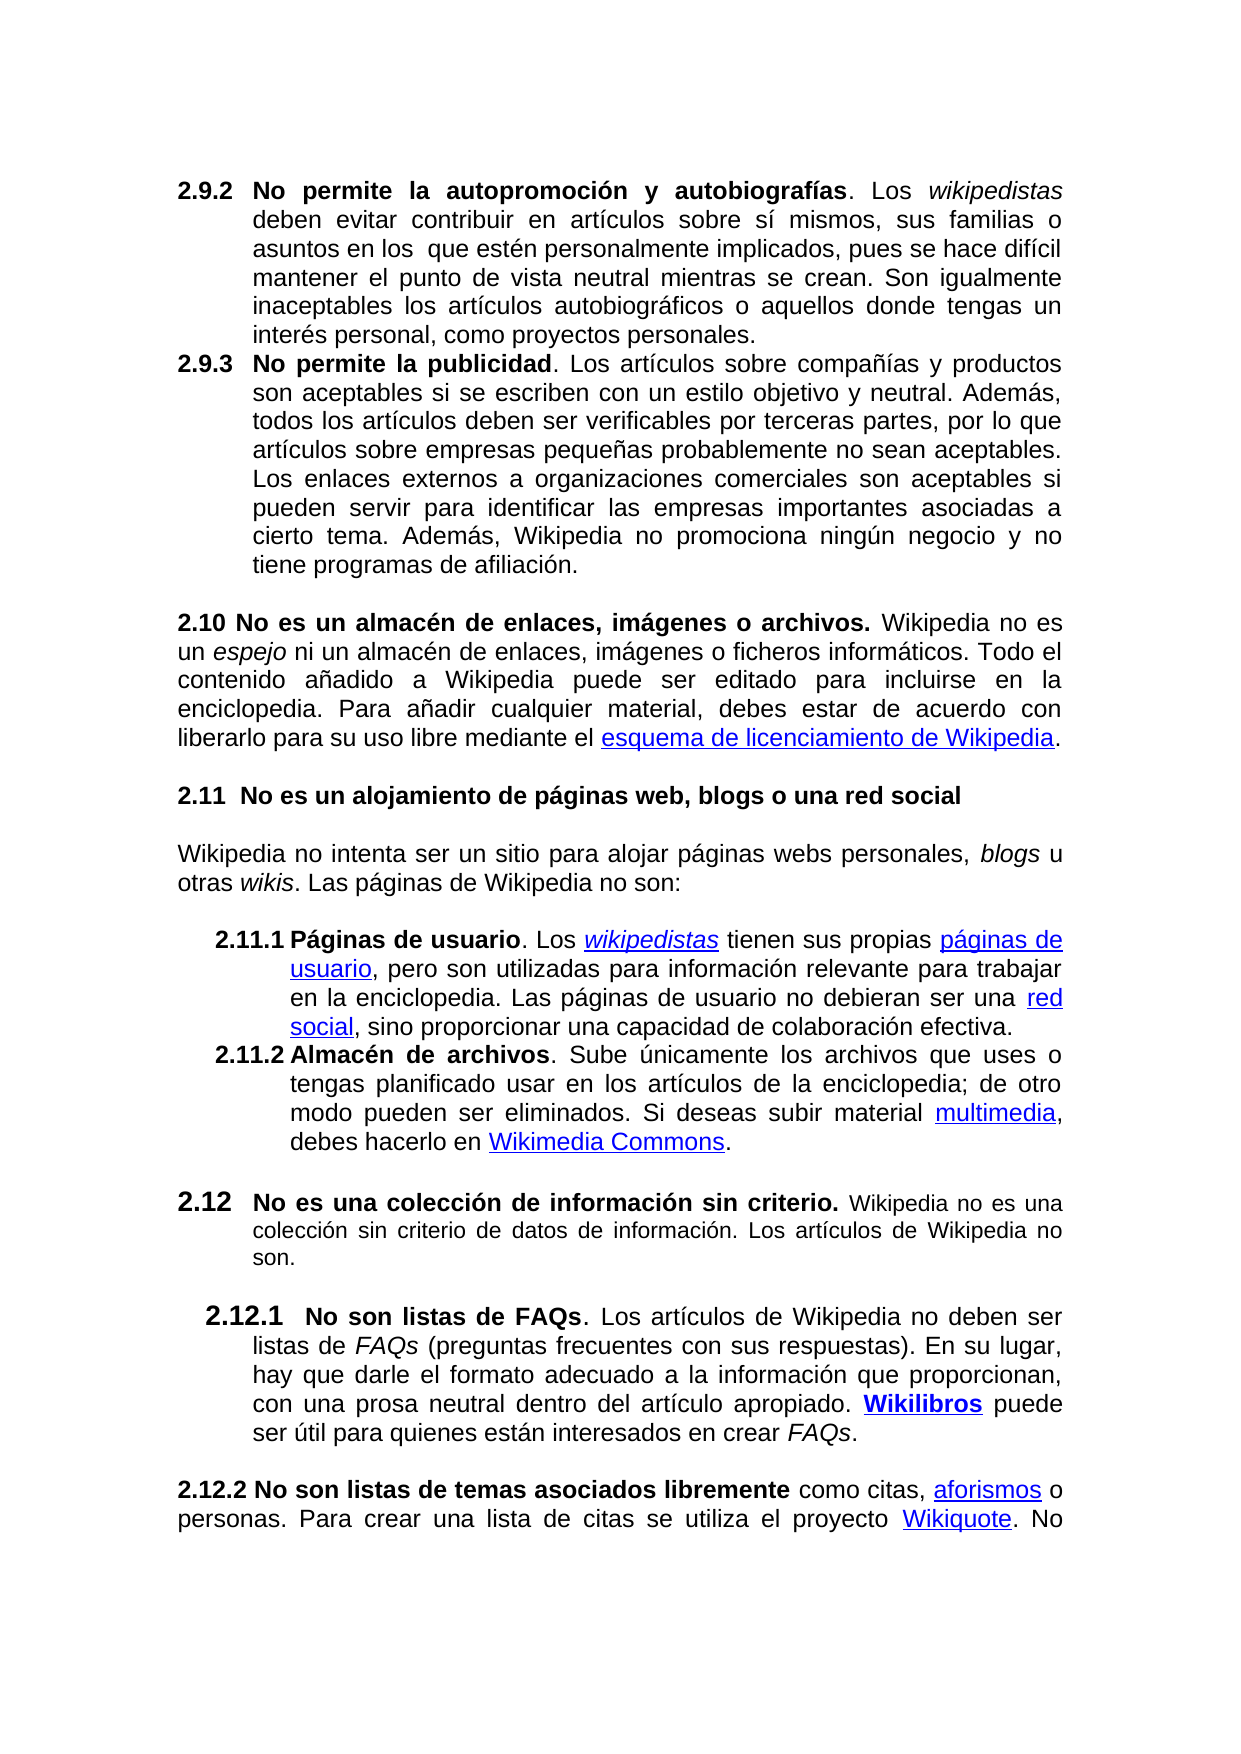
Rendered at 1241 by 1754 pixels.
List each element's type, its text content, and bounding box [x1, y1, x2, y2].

text Wikipedia no intenta ser un sitio para alojar páginas webs personales, blogs u otras wikis. Las páginas de Wikipedia no son: [177, 839, 1063, 896]
list No permite la publicidad. Los artículos sobre compañías y productos son aceptables si se escriben con un estilo objetivo y neutral. Además, todos los artículos deben ser verificables por terceras partes, por lo que artículos sobre empresas pequeñas probablemente no sean aceptables. Los enlaces externos a organizaciones comerciales son aceptables si pueden servir para identificar las empresas importantes asociadas a cierto tema. Además, Wikipedia no promociona ningún negocio y no tiene programas de afiliación. [177, 349, 1063, 579]
text 2.10 No es un almacén de enlaces, imágenes o archivos. Wikipedia no es un espejo ni un almacén de enlaces, imágenes o ficheros informáticos. Todo el contenido añadido a Wikipedia puede ser editado para incluirse en la enciclopedia. Para añadir cualquier material, debes estar de acuerdo con liberarlo para su uso libre mediante el esquema de licenciamiento de Wikipedia. [177, 608, 1063, 752]
subtitle 2.12.1 No son listas de FAQs. Los artículos de Wikipedia no deben ser listas de FAQs (preguntas frecuentes con sus respuestas). En su lugar, hay que darle el formato adecuado a la información que proporcionan, con una prosa neutral dentro del artículo apropiado. Wikilibros puede ser útil para quienes están interesados en crear FAQs. [177, 1299, 1063, 1446]
subtitle 2.11 No es un alojamiento de páginas web, blogs o una red social [177, 781, 1063, 810]
subtitle 2.12 No es una colección de información sin criterio. Wikipedia no es una colección sin criterio de datos de información. Los artículos de Wikipedia no son. [177, 1185, 1063, 1270]
text 2.12.2 No son listas de temas asociados libremente como citas, aforismos o personas. Para crear una lista de citas se utiliza el proyecto Wikiquote. No [177, 1476, 1063, 1533]
list Almacén de archivos. Sube únicamente los archivos que uses o tengas planificado usar en los artículos de la enciclopedia; de otro modo pueden ser eliminados. Si deseas subir material multimedia, debes hacerlo en Wikimedia Commons. [215, 1041, 1063, 1156]
list No permite la autopromoción y autobiografías. Los wikipedistas deben evitar contribuir en artículos sobre sí mismos, sus familias o asuntos en los que estén personalmente implicados, pues se hace difícil mantener el punto de vista neutral mientras se crean. Son igualmente inaceptables los artículos autobiográficos o aquellos donde tengas un interés personal, como proyectos personales. [177, 176, 1063, 349]
list Páginas de usuario. Los wikipedistas tienen sus propias páginas de usuario, pero son utilizadas para información relevante para trabajar en la enciclopedia. Las páginas de usuario no debieran ser una red social, sino proporcionar una capacidad de colaboración efectiva. [215, 926, 1063, 1041]
